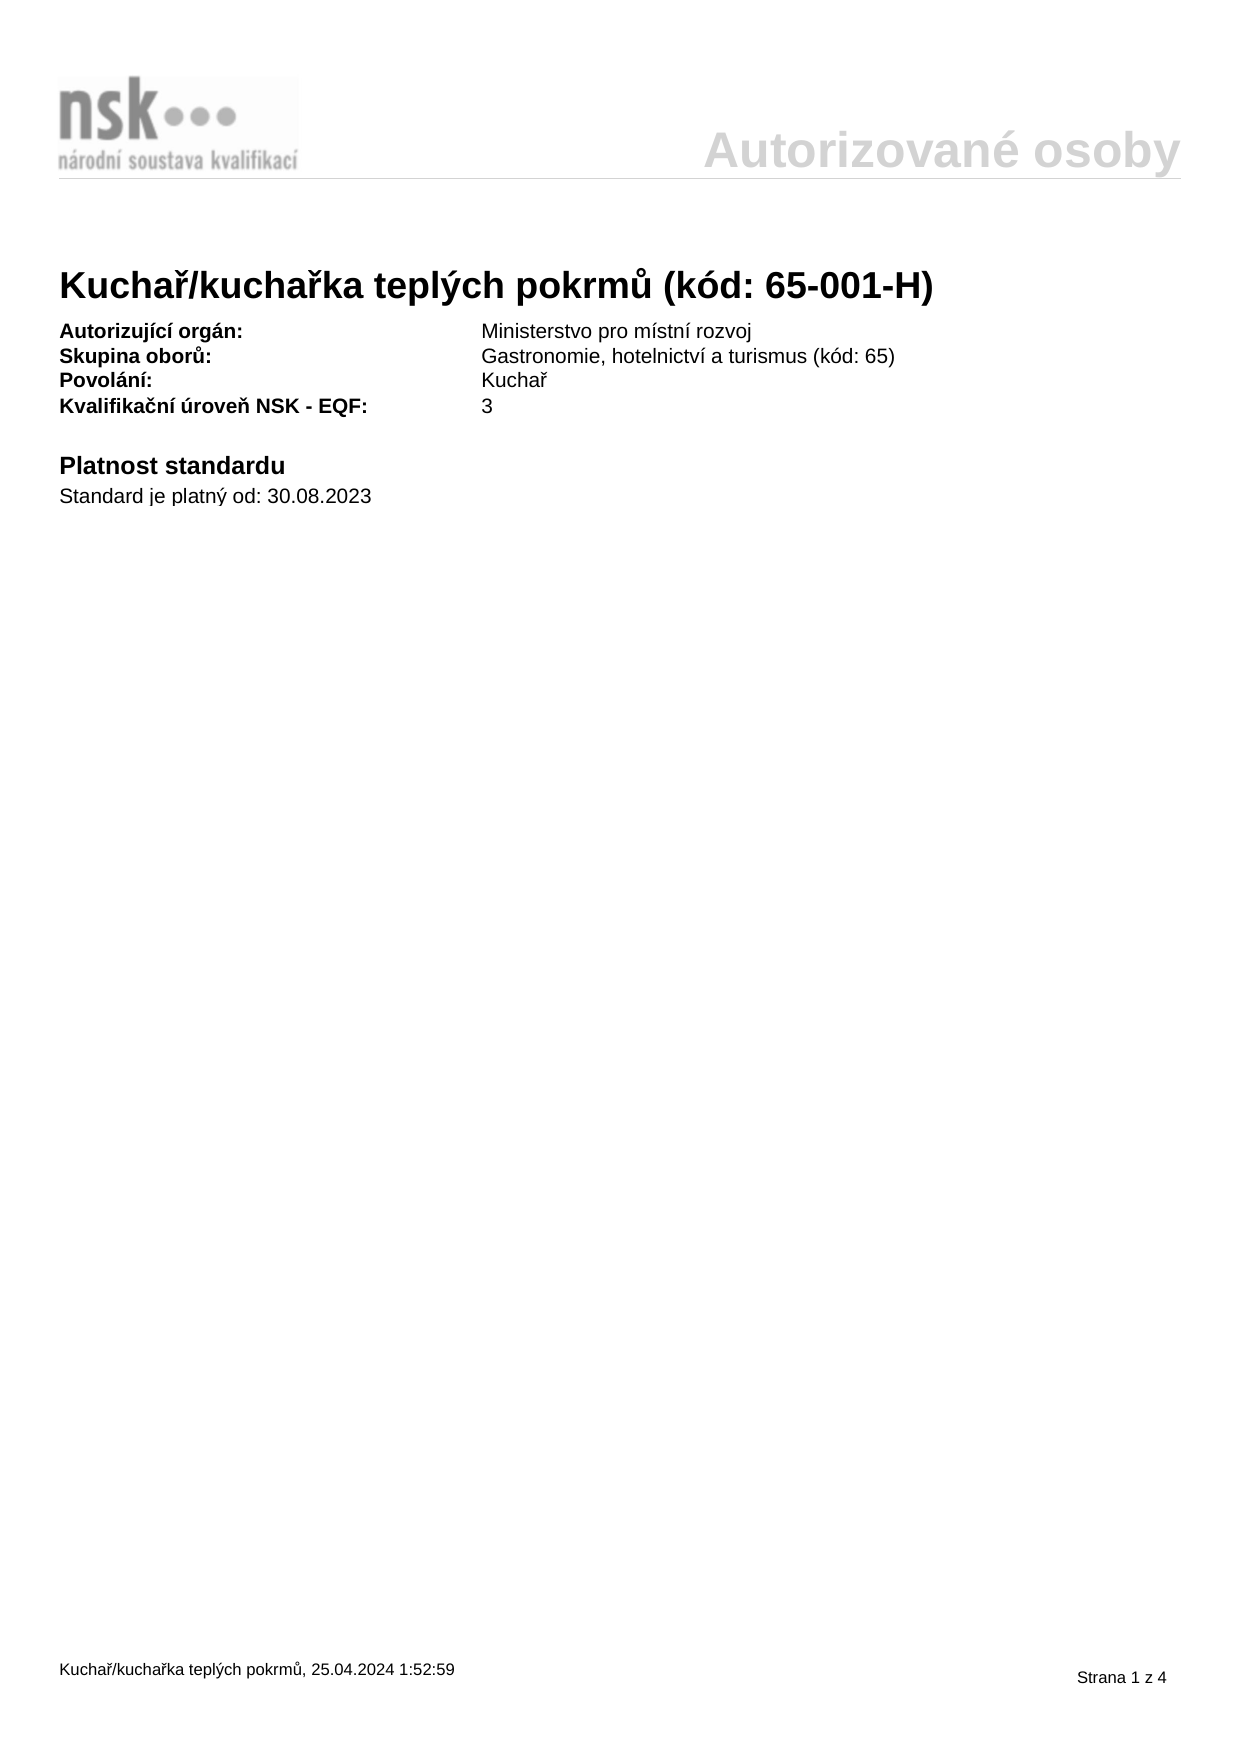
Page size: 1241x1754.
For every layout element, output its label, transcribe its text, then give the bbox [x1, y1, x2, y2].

table_cell Povolání: [59, 368, 481, 392]
table_cell Strana 1 z 4 [860, 1660, 1167, 1696]
table_cell [59, 172, 119, 178]
table_cell Gastronomie, hotelnictví a turismus (kód: 65) [481, 344, 1181, 368]
table_cell [119, 806, 481, 1106]
table_cell [59, 806, 119, 1106]
table_cell [119, 506, 481, 806]
table_cell [626, 1384, 860, 1659]
table_cell [860, 1106, 886, 1383]
table_cell [59, 179, 1181, 196]
table_cell [59, 506, 119, 806]
table_cell [1167, 1384, 1181, 1659]
table_cell [618, 806, 626, 1106]
table_cell [618, 1384, 626, 1659]
table_cell Standard je platný od: 30.08.2023 [59, 484, 1181, 506]
table_cell [119, 307, 481, 319]
table_cell [618, 172, 626, 178]
table_cell [481, 506, 617, 806]
table_cell [886, 196, 1167, 224]
table_cell Skupina oborů: [59, 344, 481, 368]
table_cell [481, 1384, 617, 1659]
table_cell [59, 1384, 119, 1659]
table_cell [886, 806, 1167, 1106]
table_cell [1167, 1106, 1181, 1383]
table_cell Kvalifikační úroveň NSK - EQF: [59, 394, 481, 417]
table_cell [1167, 196, 1181, 224]
table_cell [860, 1384, 886, 1659]
table_cell [860, 418, 886, 447]
table_cell [618, 307, 626, 319]
table_cell [886, 307, 1167, 319]
table_cell [481, 806, 617, 1106]
table_cell Kuchař [481, 368, 1181, 393]
table_cell [626, 506, 860, 806]
table_cell [119, 418, 481, 447]
table_cell [119, 1106, 481, 1383]
table_cell [481, 196, 617, 224]
table_cell [59, 196, 119, 224]
table_cell Platnost standardu [59, 448, 1181, 483]
table_cell [119, 196, 481, 224]
table_cell [1167, 806, 1181, 1106]
table_cell [119, 172, 481, 178]
table_cell Autorizující orgán: [59, 319, 481, 343]
table_cell [618, 1106, 626, 1383]
table_cell [860, 196, 886, 224]
table_cell [618, 506, 626, 806]
table_cell [1167, 1660, 1181, 1696]
table_cell [626, 1106, 860, 1383]
table_cell [481, 418, 617, 447]
table_cell [618, 196, 626, 224]
table_cell Kuchař/kuchařka teplých pokrmů (kód: 65-001-H) [59, 224, 1181, 307]
table_cell Ministerstvo pro místní rozvoj [481, 319, 1181, 344]
table_cell [618, 418, 626, 447]
picture [57, 59, 619, 172]
table_cell [860, 806, 886, 1106]
table_cell [59, 418, 119, 447]
table_cell [481, 172, 617, 178]
table_header Autorizované osoby [626, 59, 1181, 178]
table_cell [626, 418, 860, 447]
table_cell Kuchař/kuchařka teplých pokrmů, 25.04.2024 1:52:59 [59, 1660, 860, 1696]
table_cell [886, 506, 1167, 806]
table_cell [119, 1384, 481, 1659]
table_cell [626, 806, 860, 1106]
table_cell [481, 307, 617, 319]
table_cell 3 [481, 394, 1181, 417]
table_cell [59, 307, 119, 319]
table_cell [886, 1106, 1167, 1383]
table_cell [1167, 307, 1181, 319]
table_cell [886, 1384, 1167, 1659]
table_cell [626, 196, 860, 224]
table_cell [59, 1106, 119, 1383]
table_cell [1167, 506, 1181, 806]
table_cell [481, 1106, 617, 1383]
table_header [619, 59, 626, 172]
table_cell [860, 506, 886, 806]
table_cell [860, 307, 886, 319]
table_cell [1167, 418, 1181, 447]
table_cell [626, 307, 860, 319]
table_cell [886, 418, 1167, 447]
